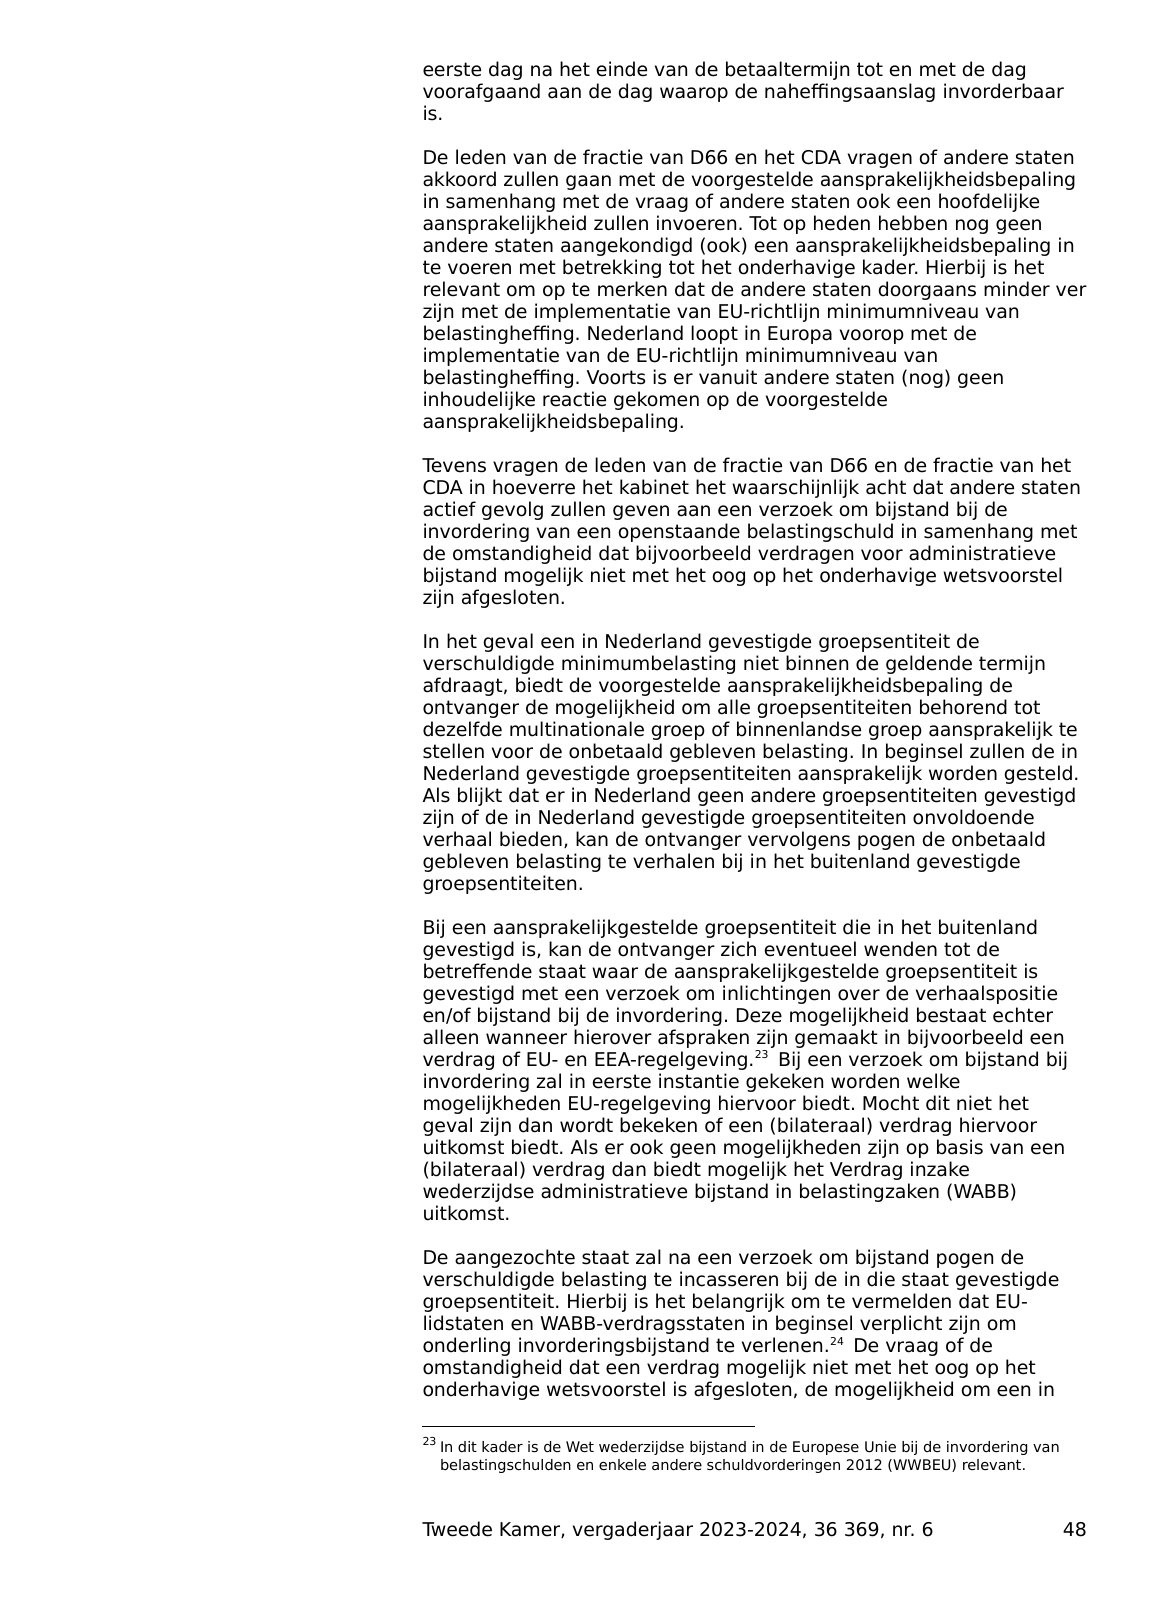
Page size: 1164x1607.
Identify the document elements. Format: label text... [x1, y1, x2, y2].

text In dit kader is de Wet wederzijdse bijstand in de Europese Unie bij de invordering van belastingschulden en enkele andere schuldvorderingen 2012 (WWBEU) relevant. [422, 1435, 1087, 1474]
text Bij een aansprakelijkgestelde groepsentiteit die in het buitenland gevestigd is, kan de ontvanger zich eventueel wenden tot de betreffende staat waar de aansprakelijkgestelde groepsentiteit is gevestigd met een verzoek om inlichtingen over de verhaalspositie en/of bijstand bij de invordering. Deze mogelijkheid bestaat echter alleen wanneer hierover afspraken zijn gemaakt in bijvoorbeeld een verdrag of EU- en EEA-regelgeving. Bij een verzoek om bijstand bij invordering zal in eerste instantie gekeken worden welke mogelijkheden EU-regelgeving hiervoor biedt. Mocht dit niet het geval zijn dan wordt bekeken of een (bilateraal) verdrag hiervoor uitkomst biedt. Als er ook geen mogelijkheden zijn op basis van een (bilateraal) verdrag dan biedt mogelijk het Verdrag inzake wederzijdse administratieve bijstand in belastingzaken (WABB) uitkomst. [422, 917, 1087, 1225]
text In het geval een in Nederland gevestigde groepsentiteit de verschuldigde minimumbelasting niet binnen de geldende termijn afdraagt, biedt de voorgestelde aansprakelijkheidsbepaling de ontvanger de mogelijkheid om alle groepsentiteiten behorend tot dezelfde multinationale groep of binnenlandse groep aansprakelijk te stellen voor de onbetaald gebleven belasting. In beginsel zullen de in Nederland gevestigde groepsentiteiten aansprakelijk worden gesteld. Als blijkt dat er in Nederland geen andere groepsentiteiten gevestigd zijn of de in Nederland gevestigde groepsentiteiten onvoldoende verhaal bieden, kan de ontvanger vervolgens pogen de onbetaald gebleven belasting te verhalen bij in het buitenland gevestigde groepsentiteiten. [422, 631, 1087, 895]
text De leden van de fractie van D66 en het CDA vragen of andere staten akkoord zullen gaan met de voorgestelde aansprakelijkheidsbepaling in samenhang met de vraag of andere staten ook een hoofdelijke aansprakelijkheid zullen invoeren. Tot op heden hebben nog geen andere staten aangekondigd (ook) een aansprakelijkheidsbepaling in te voeren met betrekking tot het onderhavige kader. Hierbij is het relevant om op te merken dat de andere staten doorgaans minder ver zijn met de implementatie van EU-richtlijn minimumniveau van belastingheffing. Nederland loopt in Europa voorop met de implementatie van de EU-richtlijn minimumniveau van belastingheffing. Voorts is er vanuit andere staten (nog) geen inhoudelijke reactie gekomen op de voorgestelde aansprakelijkheidsbepaling. [422, 147, 1087, 433]
text eerste dag na het einde van de betaaltermijn tot en met de dag voorafgaand aan de dag waarop de naheffingsaanslag invorderbaar is. [422, 59, 1087, 125]
text De aangezochte staat zal na een verzoek om bijstand pogen de verschuldigde belasting te incasseren bij de in die staat gevestigde groepsentiteit. Hierbij is het belangrijk om te vermelden dat EU-lidstaten en WABB-verdragsstaten in beginsel verplicht zijn om onderling invorderingsbijstand te verlenen. De vraag of de omstandigheid dat een verdrag mogelijk niet met het oog op het onderhavige wetsvoorstel is afgesloten, de mogelijkheid om een in [422, 1247, 1087, 1401]
text Tevens vragen de leden van de fractie van D66 en de fractie van het CDA in hoeverre het kabinet het waarschijnlijk acht dat andere staten actief gevolg zullen geven aan een verzoek om bijstand bij de invordering van een openstaande belastingschuld in samenhang met de omstandigheid dat bijvoorbeeld verdragen voor administratieve bijstand mogelijk niet met het oog op het onderhavige wetsvoorstel zijn afgesloten. [422, 455, 1087, 609]
